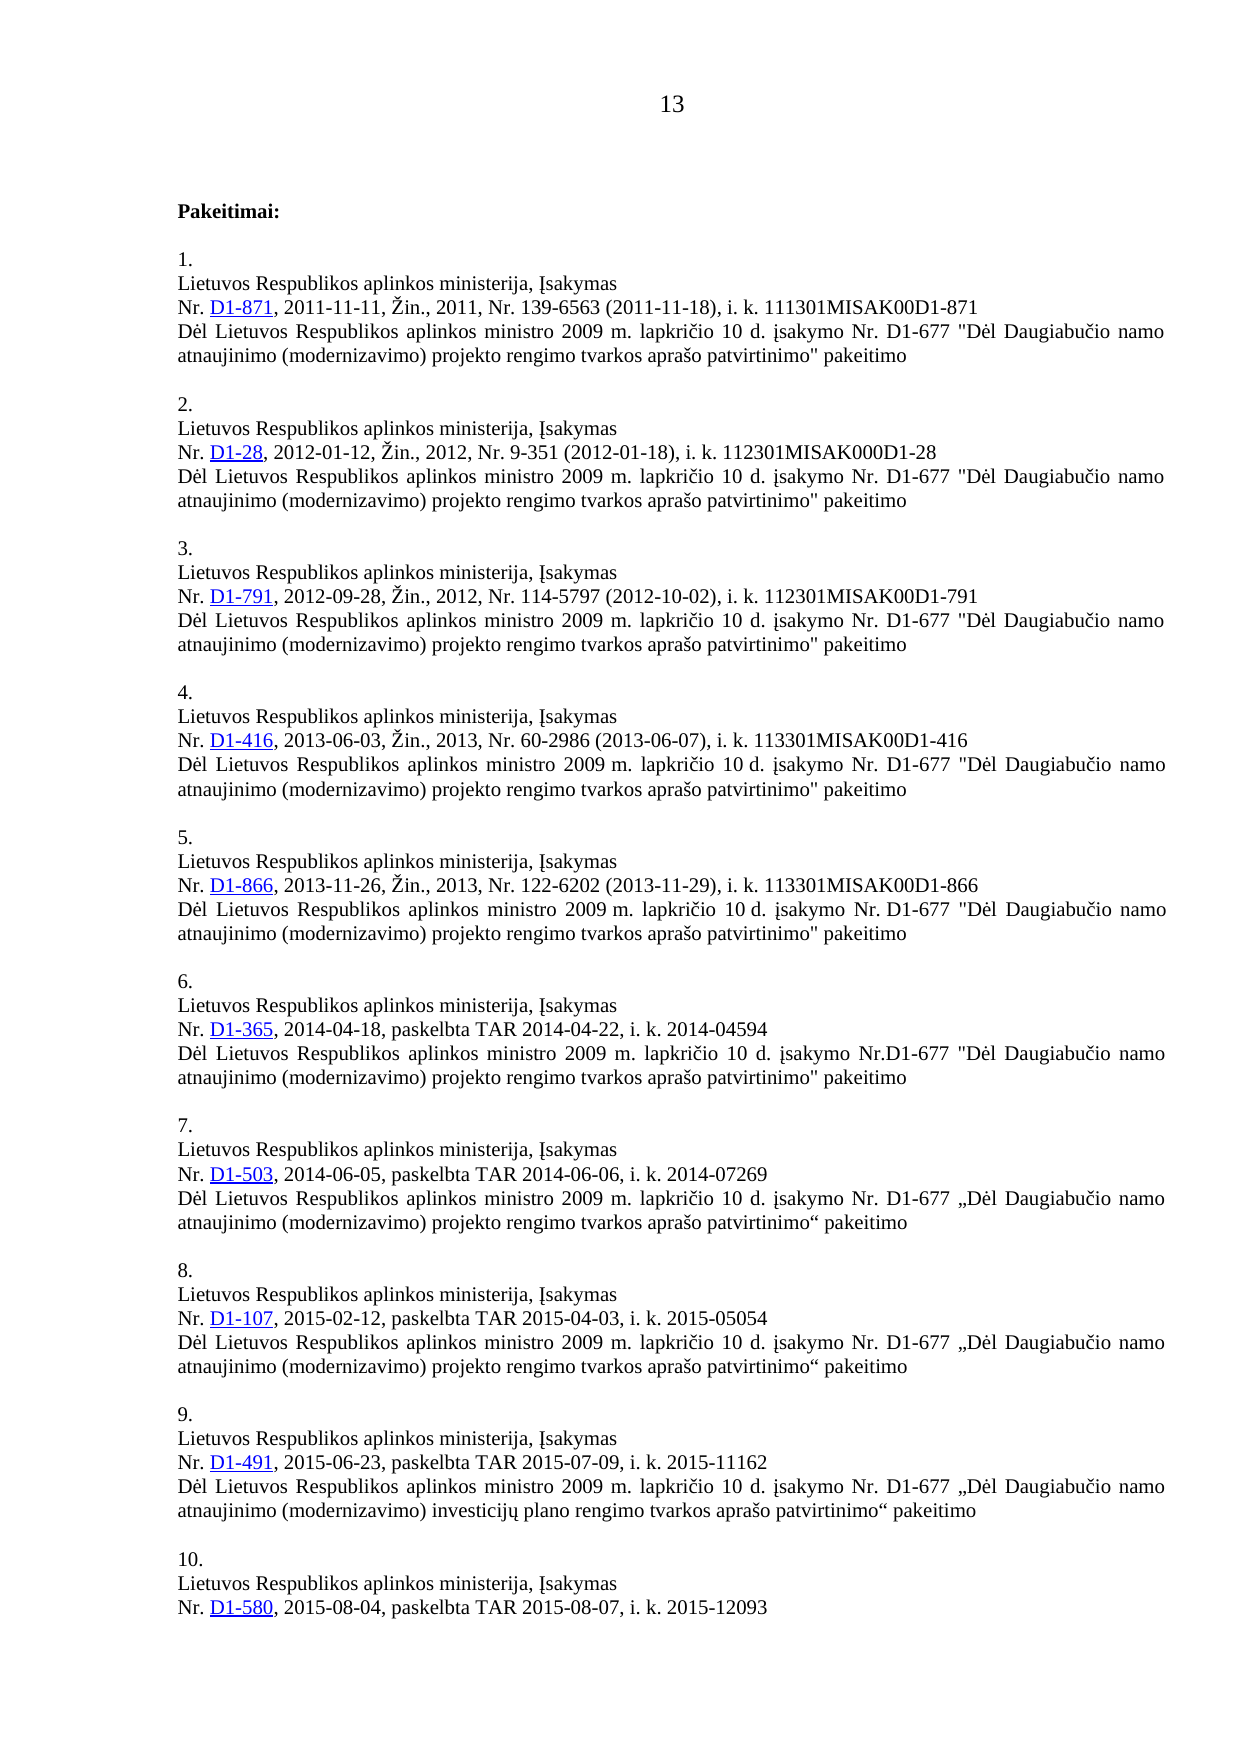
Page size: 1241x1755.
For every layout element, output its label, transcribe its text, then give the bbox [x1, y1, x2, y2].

text Dėl Lietuvos Respublikos aplinkos ministro 2009 m. lapkričio 10 d. įsakymo Nr. D1-677 "Dėl Daugiabučio namo atnaujinimo (modernizavimo) projekto rengimo tvarkos aprašo patvirtinimo" pakeitimo [177, 608, 1167, 656]
text Dėl Lietuvos Respublikos aplinkos ministro 2009 m. lapkričio 10 d. įsakymo Nr. D1-677 "Dėl Daugiabučio namo atnaujinimo (modernizavimo) projekto rengimo tvarkos aprašo patvirtinimo" pakeitimo [177, 319, 1167, 367]
text Lietuvos Respublikos aplinkos ministerija, Įsakymas [177, 704, 1167, 728]
text Lietuvos Respublikos aplinkos ministerija, Įsakymas [177, 416, 1167, 439]
text 9. [177, 1402, 1167, 1426]
text Nr. D1-503, 2014-06-05, paskelbta TAR 2014-06-06, i. k. 2014-07269 [177, 1161, 1167, 1186]
text Nr. D1-107, 2015-02-12, paskelbta TAR 2015-04-03, i. k. 2015-05054 [177, 1306, 1167, 1330]
text Nr. D1-871, 2011-11-11, Žin., 2011, Nr. 139-6563 (2011-11-18), i. k. 111301MISAK00D1-871 [177, 295, 1167, 319]
text Nr. D1-28, 2012-01-12, Žin., 2012, Nr. 9-351 (2012-01-18), i. k. 112301MISAK000D1-28 [177, 439, 1167, 464]
text Lietuvos Respublikos aplinkos ministerija, Įsakymas [177, 1571, 1167, 1594]
text Dėl Lietuvos Respublikos aplinkos ministro 2009 m. lapkričio 10 d. įsakymo Nr. D1-677 "Dėl Daugiabučio namo atnaujinimo (modernizavimo) projekto rengimo tvarkos aprašo patvirtinimo" pakeitimo [177, 464, 1167, 512]
text Dėl Lietuvos Respublikos aplinkos ministro 2009 m. lapkričio 10 d. įsakymo Nr.D1-677 "Dėl Daugiabučio namo atnaujinimo (modernizavimo) projekto rengimo tvarkos aprašo patvirtinimo" pakeitimo [177, 1041, 1167, 1089]
text Dėl Lietuvos Respublikos aplinkos ministro 2009 m. lapkričio 10 d. įsakymo Nr. D1-677 „Dėl Daugiabučio namo atnaujinimo (modernizavimo) investicijų plano rengimo tvarkos aprašo patvirtinimo“ pakeitimo [177, 1474, 1167, 1522]
text 1. [177, 247, 1167, 271]
text Dėl Lietuvos Respublikos aplinkos ministro 2009 m. lapkričio 10 d. įsakymo Nr. D1-677 "Dėl Daugiabučio namo atnaujinimo (modernizavimo) projekto rengimo tvarkos aprašo patvirtinimo" pakeitimo [177, 897, 1167, 945]
text Nr. D1-491, 2015-06-23, paskelbta TAR 2015-07-09, i. k. 2015-11162 [177, 1450, 1167, 1474]
text 7. [177, 1113, 1167, 1137]
text 6. [177, 969, 1167, 993]
text Lietuvos Respublikos aplinkos ministerija, Įsakymas [177, 993, 1167, 1017]
text Lietuvos Respublikos aplinkos ministerija, Įsakymas [177, 1282, 1167, 1306]
text 8. [177, 1258, 1167, 1282]
text Nr. D1-416, 2013-06-03, Žin., 2013, Nr. 60-2986 (2013-06-07), i. k. 113301MISAK00D1-416 [177, 728, 1167, 752]
text 4. [177, 680, 1167, 704]
text 5. [177, 824, 1167, 849]
text Lietuvos Respublikos aplinkos ministerija, Įsakymas [177, 271, 1167, 295]
text 10. [177, 1546, 1167, 1571]
text Pakeitimai: [177, 199, 1167, 223]
text Dėl Lietuvos Respublikos aplinkos ministro 2009 m. lapkričio 10 d. įsakymo Nr. D1-677 "Dėl Daugiabučio namo atnaujinimo (modernizavimo) projekto rengimo tvarkos aprašo patvirtinimo" pakeitimo [177, 752, 1167, 801]
text Nr. D1-866, 2013-11-26, Žin., 2013, Nr. 122-6202 (2013-11-29), i. k. 113301MISAK00D1-866 [177, 873, 1167, 897]
text Nr. D1-365, 2014-04-18, paskelbta TAR 2014-04-22, i. k. 2014-04594 [177, 1017, 1167, 1041]
text 2. [177, 391, 1167, 416]
text Nr. D1-580, 2015-08-04, paskelbta TAR 2015-08-07, i. k. 2015-12093 [177, 1594, 1167, 1619]
text Dėl Lietuvos Respublikos aplinkos ministro 2009 m. lapkričio 10 d. įsakymo Nr. D1-677 „Dėl Daugiabučio namo atnaujinimo (modernizavimo) projekto rengimo tvarkos aprašo patvirtinimo“ pakeitimo [177, 1186, 1167, 1234]
text Dėl Lietuvos Respublikos aplinkos ministro 2009 m. lapkričio 10 d. įsakymo Nr. D1-677 „Dėl Daugiabučio namo atnaujinimo (modernizavimo) projekto rengimo tvarkos aprašo patvirtinimo“ pakeitimo [177, 1330, 1167, 1378]
text Lietuvos Respublikos aplinkos ministerija, Įsakymas [177, 1426, 1167, 1450]
text Lietuvos Respublikos aplinkos ministerija, Įsakymas [177, 560, 1167, 584]
text Nr. D1-791, 2012-09-28, Žin., 2012, Nr. 114-5797 (2012-10-02), i. k. 112301MISAK00D1-791 [177, 584, 1167, 608]
text Lietuvos Respublikos aplinkos ministerija, Įsakymas [177, 1137, 1167, 1161]
text Lietuvos Respublikos aplinkos ministerija, Įsakymas [177, 849, 1167, 873]
text 3. [177, 536, 1167, 560]
